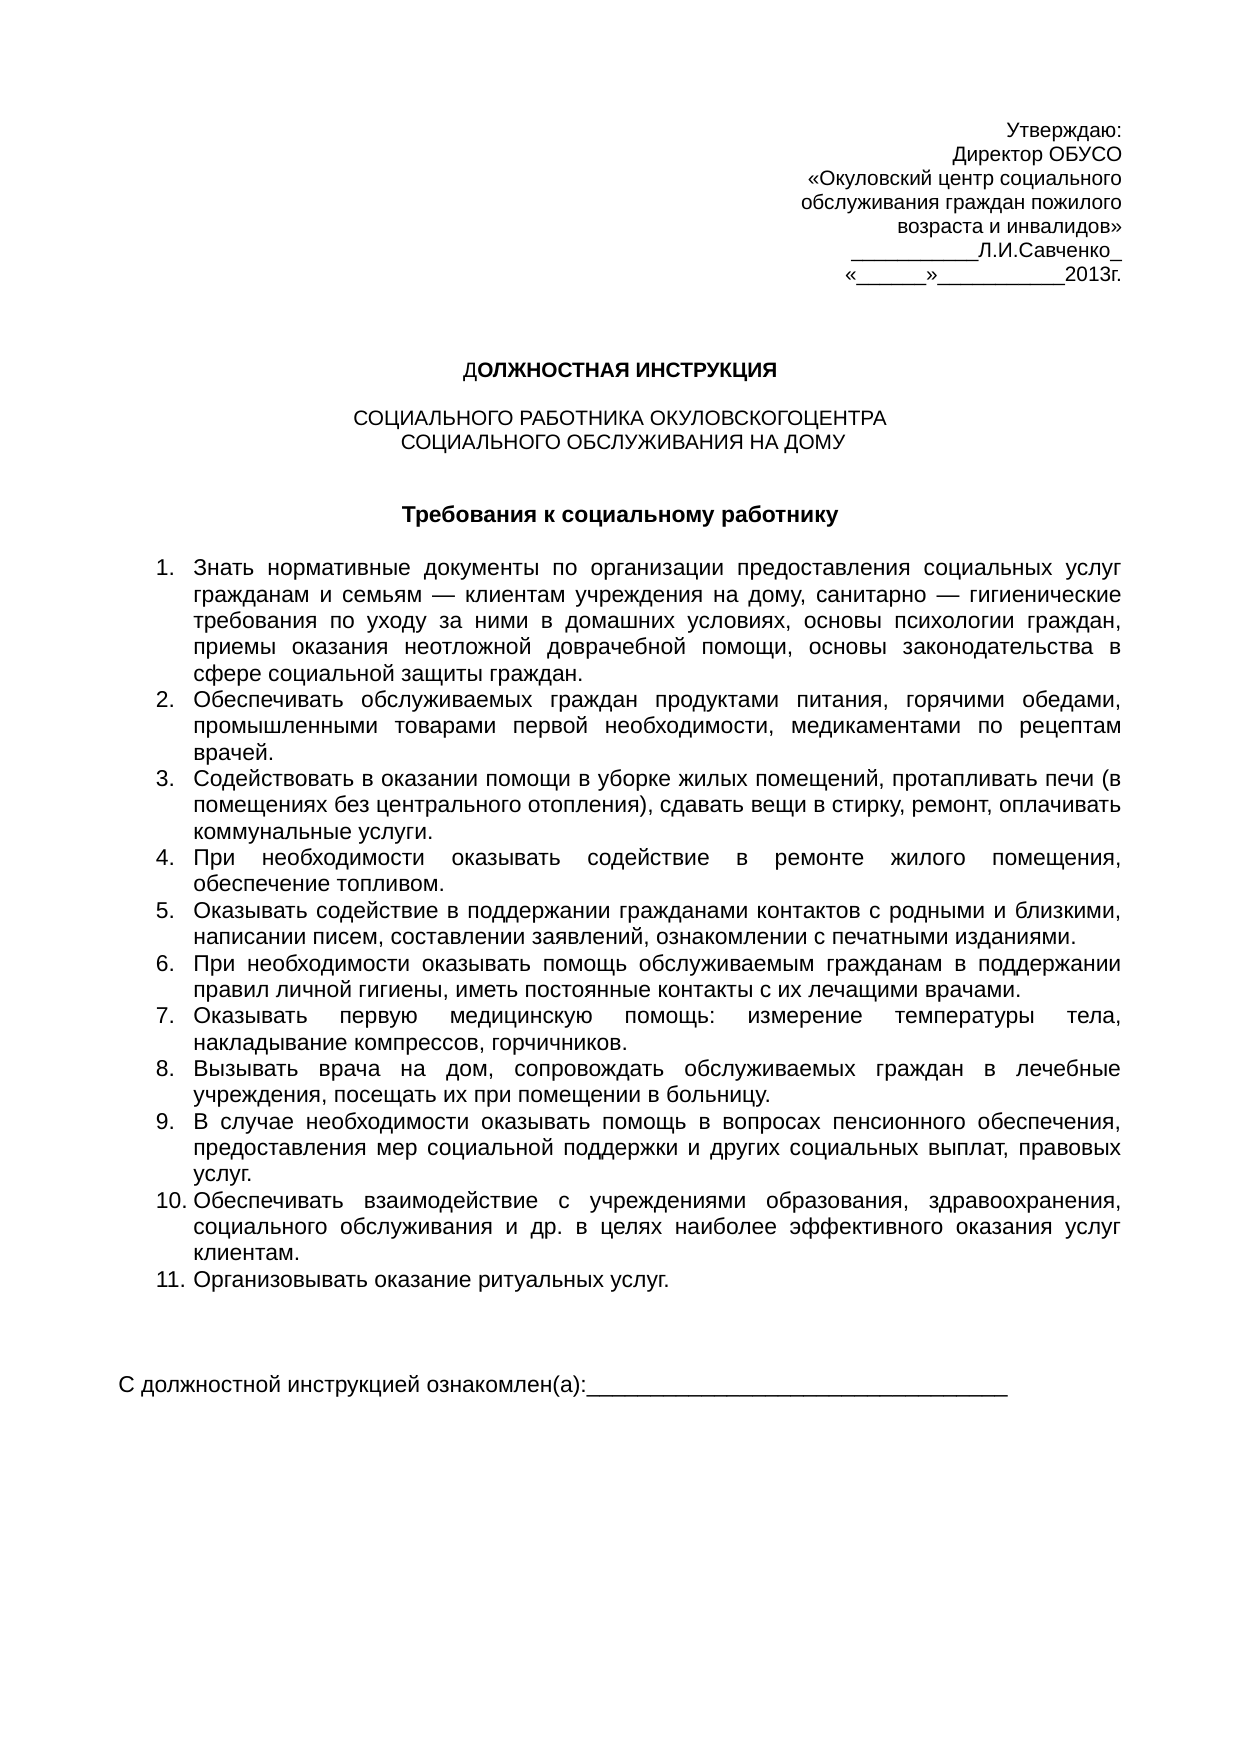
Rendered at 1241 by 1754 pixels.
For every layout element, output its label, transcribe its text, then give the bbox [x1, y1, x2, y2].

list Обеспечивать взаимодействие с учреждениями образования, здравоохранения, социального обслуживания и др. в целях наиболее эффективного оказания услуг клиентам. [156, 1187, 1122, 1266]
text Директор ОБУСО [118, 142, 1122, 166]
list Оказывать первую медицинскую помощь: измерение температуры тела, накладывание компрессов, горчичников. [156, 1002, 1122, 1055]
text Требования к социальному работнику [118, 501, 1122, 528]
text возраста и инвалидов» [118, 214, 1122, 238]
text СОЦИАЛЬНОГО РАБОТНИКА ОКУЛОВСКОГОЦЕНТРА [118, 406, 1122, 429]
text СОЦИАЛЬНОГО ОБСЛУЖИВАНИЯ НА ДОМУ [118, 429, 1122, 453]
list Вызывать врача на дом, сопровождать обслуживаемых граждан в лечебные учреждения, посещать их при помещении в больницу. [156, 1055, 1122, 1108]
list Организовывать оказание ритуальных услуг. [156, 1266, 1122, 1292]
list При необходимости оказывать содействие в ремонте жилого помещения, обеспечение топливом. [156, 844, 1122, 897]
text «______»___________2013г. [118, 262, 1122, 286]
text С должностной инструкцией ознакомлен(а):_________________________________ [118, 1371, 1122, 1397]
list Содействовать в оказании помощи в уборке жилых помещений, протапливать печи (в помещениях без центрального отопления), сдавать вещи в стирку, ремонт, оплачивать коммунальные услуги. [156, 765, 1122, 844]
text ___________Л.И.Савченко_ [118, 238, 1122, 262]
list Оказывать содействие в поддержании гражданами контактов с родными и близкими, написании писем, составлении заявлений, ознакомлении с печатными изданиями. [156, 897, 1122, 949]
text обслуживания граждан пожилого [118, 190, 1122, 214]
list В случае необходимости оказывать помощь в вопросах пенсионного обеспечения, предоставления мер социальной поддержки и других социальных выплат, правовых услуг. [156, 1108, 1122, 1187]
text Утверждаю: [118, 118, 1122, 142]
text «Окуловский центр социального [118, 166, 1122, 190]
text ДОЛЖНОСТНАЯ ИНСТРУКЦИЯ [118, 358, 1122, 382]
list Обеспечивать обслуживаемых граждан продуктами питания, горячими обедами, промышленными товарами первой необходимости, медикаментами по рецептам врачей. [156, 686, 1122, 765]
list При необходимости оказывать помощь обслуживаемым гражданам в поддержании правил личной гигиены, иметь постоянные контакты с их лечащими врачами. [156, 949, 1122, 1002]
list Знать нормативные документы по организации предоставления социальных услуг гражданам и семьям — клиентам учреждения на дому, санитарно — гигиенические требования по уходу за ними в домашних условиях, основы психологии граждан, приемы оказания неотложной доврачебной помощи, основы законодательства в сфере социальной защиты граждан. [156, 554, 1122, 686]
